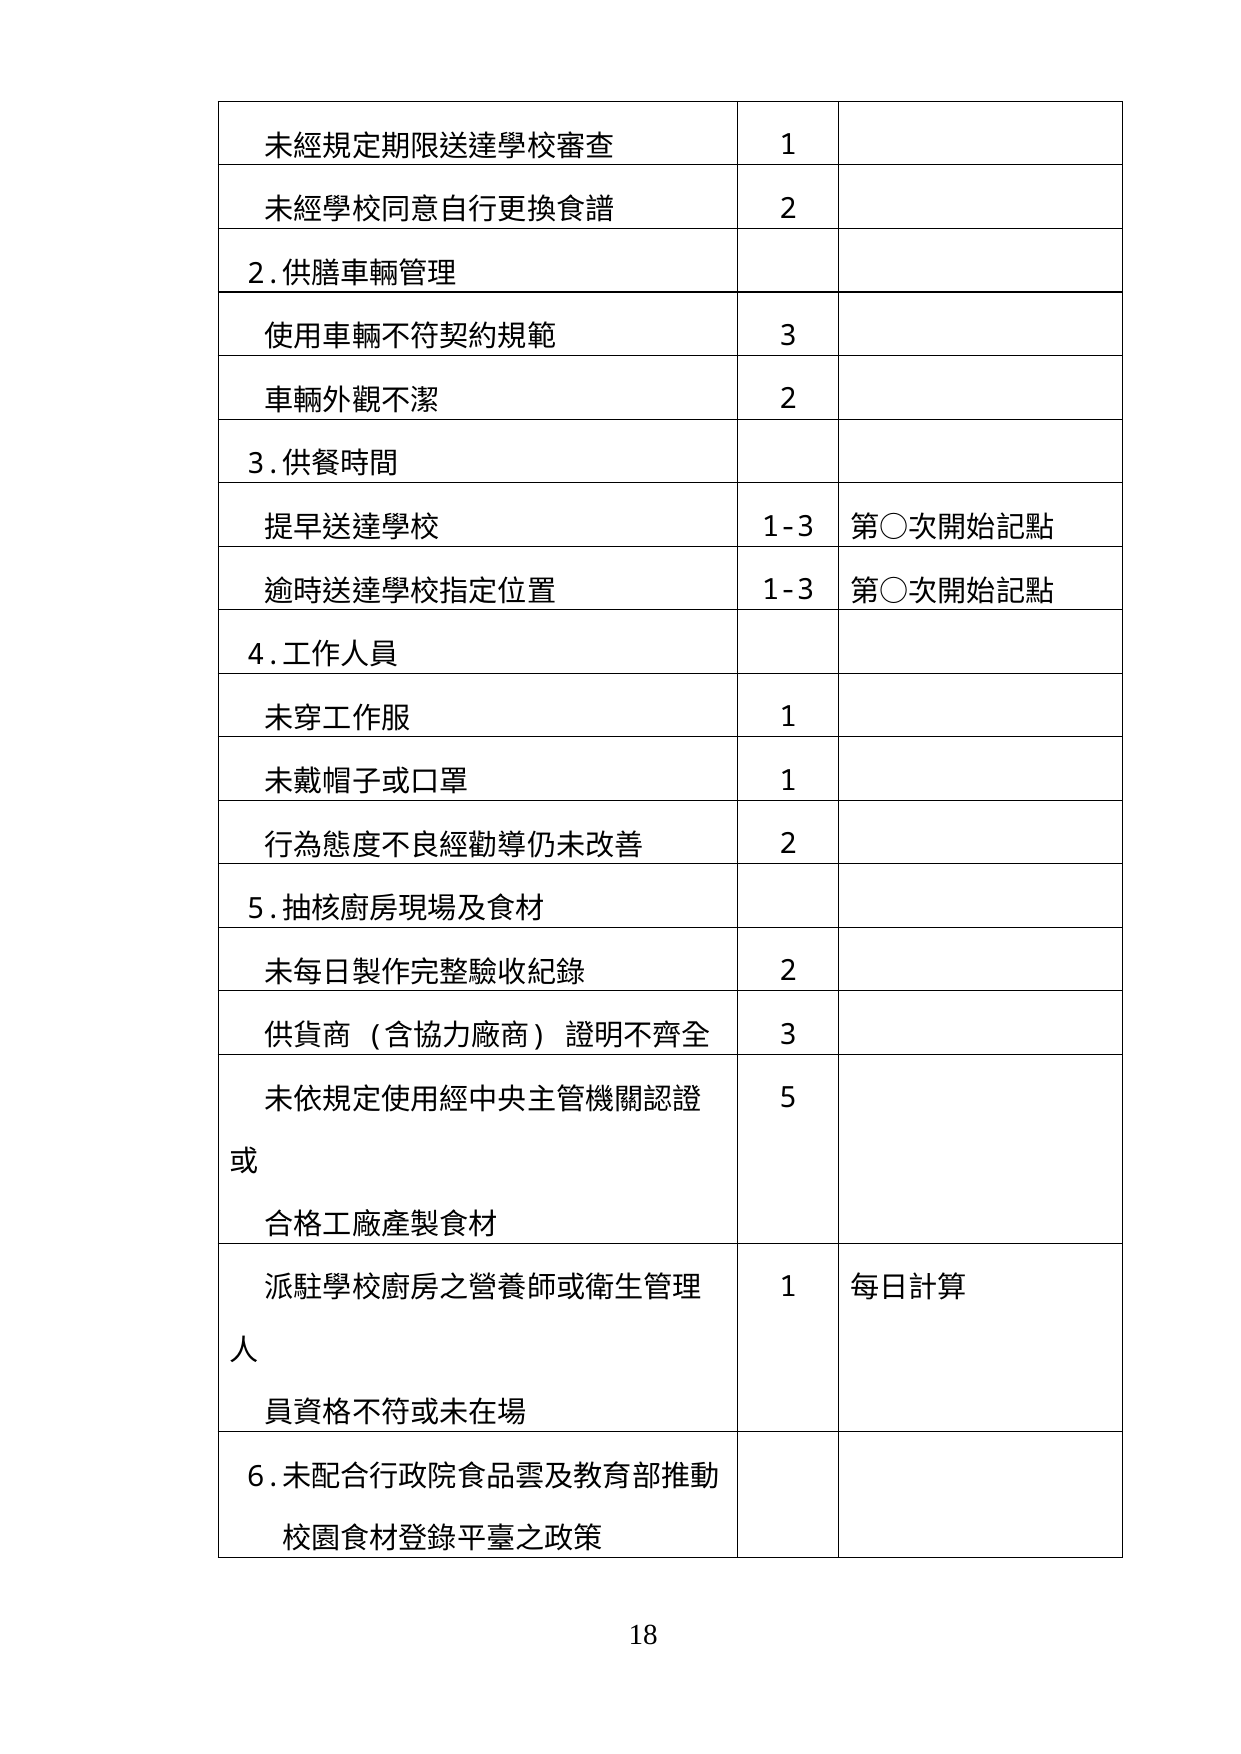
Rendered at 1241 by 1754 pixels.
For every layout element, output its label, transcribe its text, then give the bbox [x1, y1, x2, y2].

table_cell [839, 928, 1122, 990]
table_cell 未穿工作服 [219, 674, 737, 736]
table_cell 2 [738, 928, 838, 990]
table_cell [839, 102, 1122, 164]
table_cell 第○次開始記點 [839, 483, 1122, 546]
table_cell 1-3 [738, 547, 838, 609]
table_cell [738, 864, 838, 927]
table_cell 1 [738, 102, 838, 164]
table_cell 1 [738, 674, 838, 736]
table_cell 提早送達學校 [219, 483, 737, 546]
table_cell 3.供餐時間 [219, 420, 737, 482]
table_cell 未每日製作完整驗收紀錄 [219, 928, 737, 990]
table_cell 車輛外觀不潔 [219, 356, 737, 418]
table_cell 未戴帽子或口罩 [219, 737, 737, 800]
table_cell 2 [738, 801, 838, 863]
table_cell 2.供膳車輛管理 [219, 229, 737, 291]
table_cell 5.抽核廚房現場及食材 [219, 864, 737, 927]
table_cell [738, 610, 838, 673]
table_cell [839, 737, 1122, 800]
table_cell [738, 420, 838, 482]
table_cell [839, 293, 1122, 355]
table_cell 6.未配合行政院食品雲及教育部推動 校園食材登錄平臺之政策 [219, 1432, 737, 1557]
table_cell 派駐學校廚房之營養師或衛生管理人 員資格不符或未在場 [219, 1244, 737, 1431]
table_cell 未經規定期限送達學校審查 [219, 102, 737, 164]
table_cell [839, 420, 1122, 482]
table_cell 2 [738, 165, 838, 228]
table_cell 供貨商 (含協力廠商) 證明不齊全 [219, 991, 737, 1054]
table_cell 逾時送達學校指定位置 [219, 547, 737, 609]
table_cell 未經學校同意自行更換食譜 [219, 165, 737, 228]
table_cell [738, 1432, 838, 1557]
table_cell 使用車輛不符契約規範 [219, 293, 737, 355]
table_cell 4.工作人員 [219, 610, 737, 673]
table_cell [839, 1055, 1122, 1242]
table_cell 每日計算 [839, 1244, 1122, 1431]
table_cell [839, 229, 1122, 291]
table_cell 2 [738, 356, 838, 418]
table_cell 3 [738, 991, 838, 1054]
table_cell [839, 610, 1122, 673]
table_cell [839, 1432, 1122, 1557]
table_cell [738, 229, 838, 291]
table_cell 未依規定使用經中央主管機關認證或 合格工廠產製食材 [219, 1055, 737, 1242]
table_cell 5 [738, 1055, 838, 1242]
table_cell [839, 674, 1122, 736]
table_cell 第○次開始記點 [839, 547, 1122, 609]
table_cell [839, 165, 1122, 228]
table_cell 1-3 [738, 483, 838, 546]
table_cell 3 [738, 293, 838, 355]
table_cell [839, 801, 1122, 863]
table_cell 行為態度不良經勸導仍未改善 [219, 801, 737, 863]
table_cell [839, 864, 1122, 927]
table_cell [839, 356, 1122, 418]
table_cell 1 [738, 737, 838, 800]
table_cell 1 [738, 1244, 838, 1431]
table_cell [839, 991, 1122, 1054]
